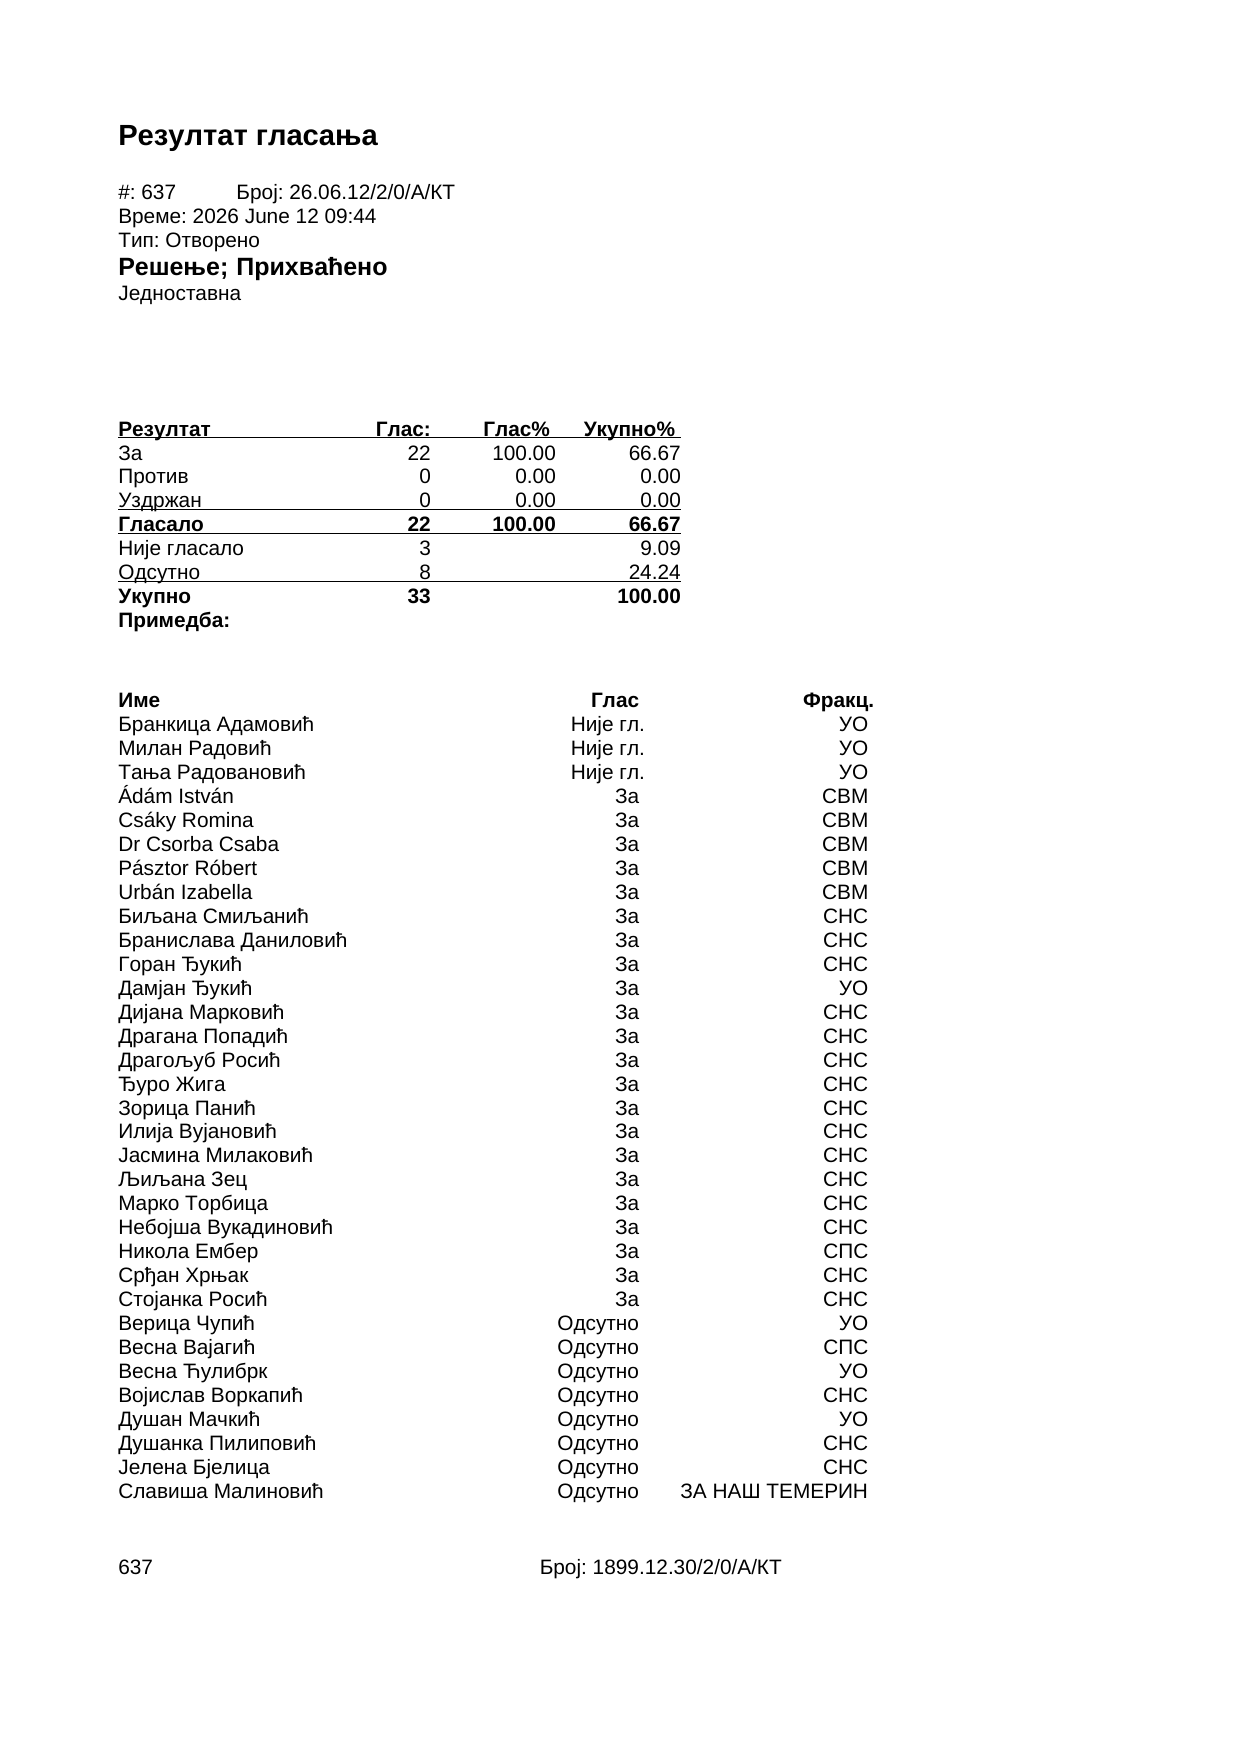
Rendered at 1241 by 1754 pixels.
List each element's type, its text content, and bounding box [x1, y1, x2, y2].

text Urbán Izabella За СВМ [118, 880, 1122, 904]
text Дамјан Ђукић За УО [118, 976, 1122, 999]
text Љиљана Зец За СНС [118, 1167, 1122, 1191]
text Верица Чупић Одсутно УО [118, 1311, 1122, 1335]
text Није гласало 3 9.09 [118, 536, 1122, 560]
text Бранислава Даниловић За СНС [118, 928, 1122, 952]
text Уздржан 0 0.00 0.00 [118, 488, 1122, 512]
text Csáky Romina За СВМ [118, 808, 1122, 832]
text Весна Вајагић Одсутно СПС [118, 1335, 1122, 1359]
text Никола Ембер За СПС [118, 1239, 1122, 1263]
text Укупно 33 100.00 [118, 584, 1122, 608]
text Ádám István За СВМ [118, 784, 1122, 808]
text #: 637 Број: 26.06.12/2/0/A/КТ [118, 180, 1122, 204]
text Горан Ђукић За СНС [118, 952, 1122, 976]
text Резултат Глас: Глас% Укупно% [118, 416, 1122, 440]
text Драгољуб Росић За СНС [118, 1047, 1122, 1071]
text Име Глас Фракц. [118, 688, 1122, 712]
text Срђан Хрњак За СНС [118, 1263, 1122, 1287]
text Весна Ћулибрк Одсутно УО [118, 1359, 1122, 1383]
text Душанка Пилиповић Одсутно СНС [118, 1431, 1122, 1455]
text Јасмина Милаковић За СНС [118, 1143, 1122, 1167]
text Илија Вујановић За СНС [118, 1119, 1122, 1143]
text Бранкица Адамовић Није гл. УО [118, 712, 1122, 736]
text Ђуро Жига За СНС [118, 1071, 1122, 1095]
text За 22 100.00 66.67 [118, 440, 1122, 464]
text Душан Мачкић Одсутно УО [118, 1407, 1122, 1431]
text Тања Радовановић Није гл. УО [118, 760, 1122, 784]
text Једноставна [118, 280, 1122, 304]
text Славиша Малиновић Одсутно ЗА НАШ ТЕМЕРИН [118, 1479, 1122, 1503]
text Гласало 22 100.00 66.67 [118, 512, 1122, 536]
text Тип: Отворено [118, 228, 1122, 252]
text Pásztor Róbert За СВМ [118, 856, 1122, 880]
text Драгана Попадић За СНС [118, 1023, 1122, 1047]
text Стојанка Росић За СНС [118, 1287, 1122, 1311]
text Време: 2026 June 12 09:44 [118, 204, 1122, 228]
text Резултат гласања [118, 118, 1122, 152]
text Примедба: [118, 608, 1122, 632]
text Одсутно 8 24.24 [118, 560, 1122, 584]
text Марко Торбица За СНС [118, 1191, 1122, 1215]
text Небојша Вукадиновић За СНС [118, 1215, 1122, 1239]
text 637 Број: 1899.12.30/2/0/A/КТ [118, 1554, 1122, 1578]
text Јелена Бјелица Одсутно СНС [118, 1455, 1122, 1479]
text Дијана Марковић За СНС [118, 999, 1122, 1023]
text Решење; Прихваћено [118, 252, 1122, 280]
text Милан Радовић Није гл. УО [118, 736, 1122, 760]
text Војислав Воркапић Одсутно СНС [118, 1383, 1122, 1407]
text Биљана Смиљанић За СНС [118, 904, 1122, 928]
text Против 0 0.00 0.00 [118, 464, 1122, 488]
text Зорица Панић За СНС [118, 1095, 1122, 1119]
text Dr Csorba Csaba За СВМ [118, 832, 1122, 856]
